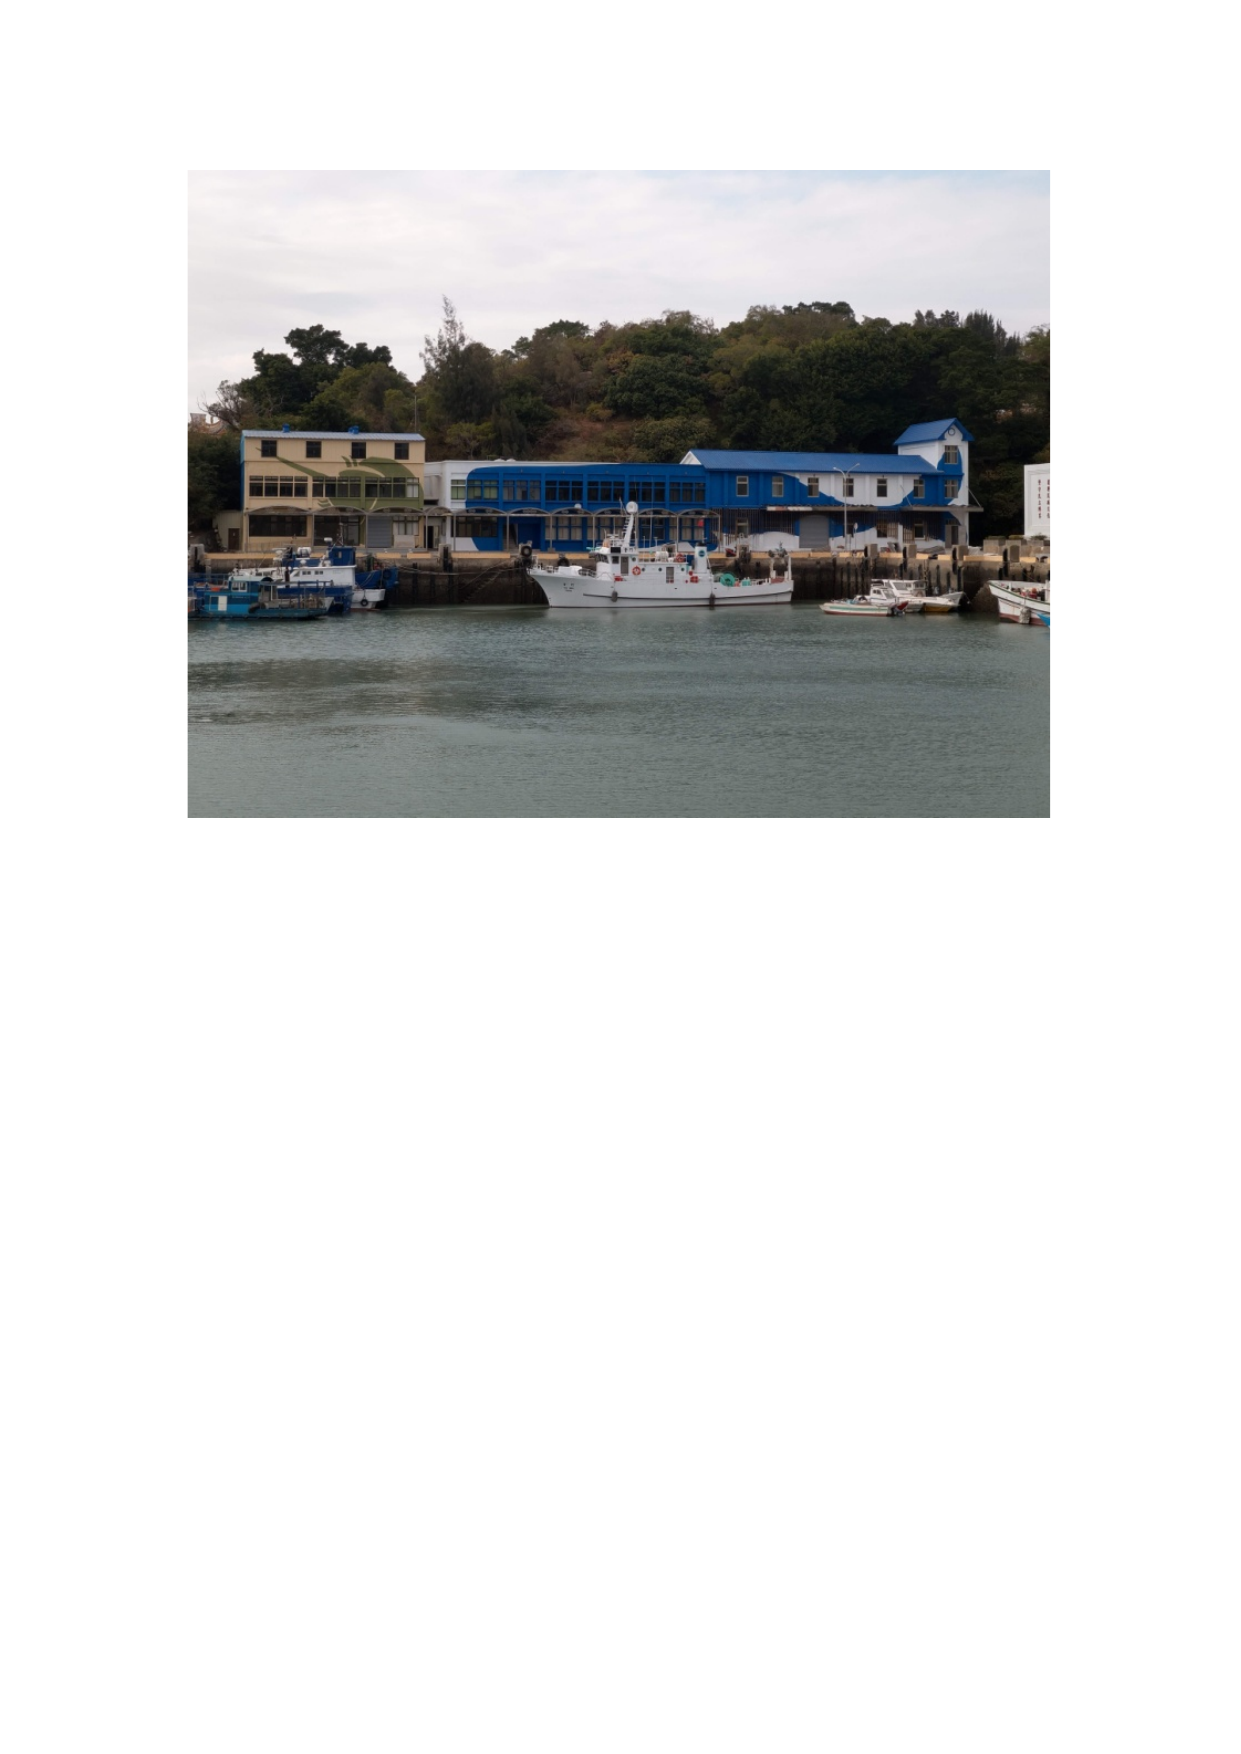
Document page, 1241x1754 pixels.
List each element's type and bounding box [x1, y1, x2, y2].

picture [187, 170, 1050, 818]
